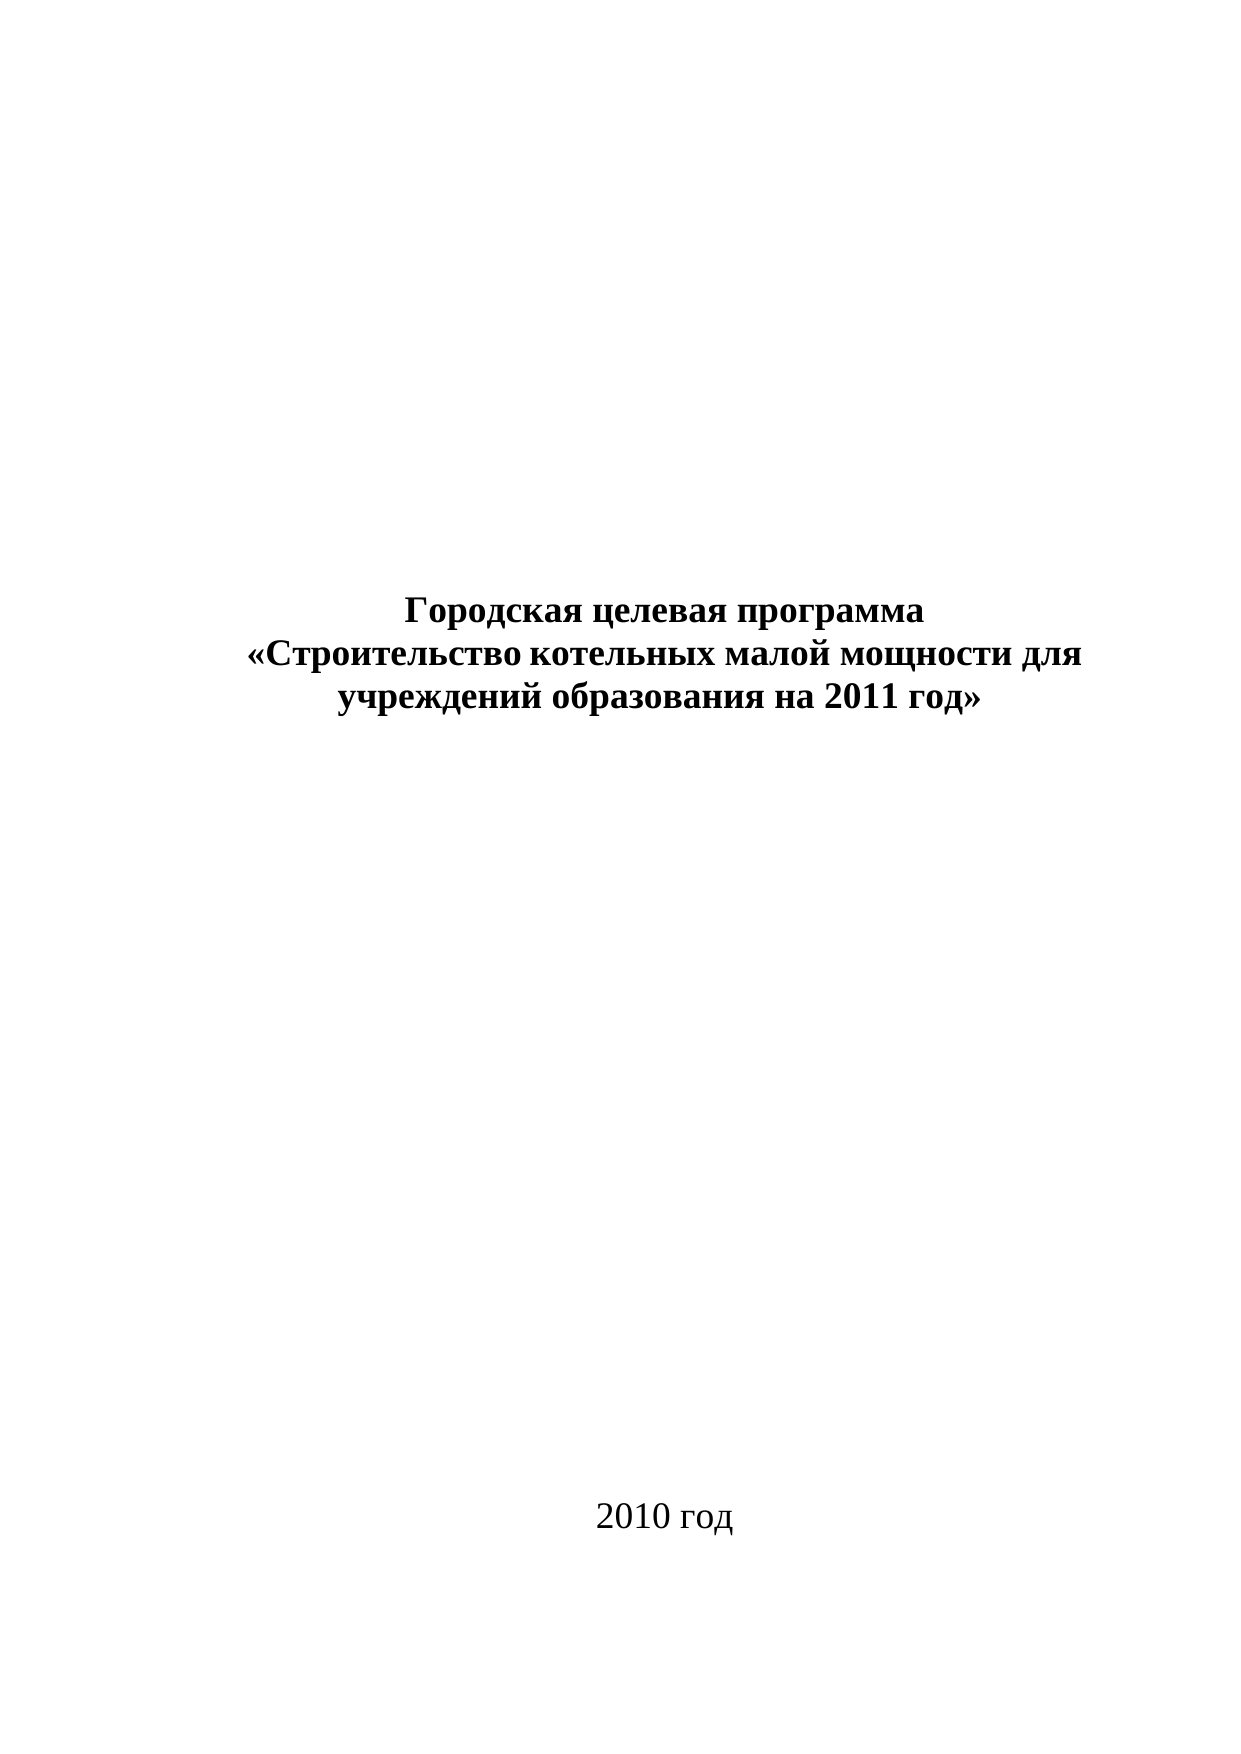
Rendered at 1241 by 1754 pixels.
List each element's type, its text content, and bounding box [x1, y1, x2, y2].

text «Строительство котельных малой мощности для учреждений образования на 2011 год» [177, 631, 1152, 717]
text 2010 год [177, 1493, 1152, 1536]
text Городская целевая программа [177, 588, 1152, 631]
